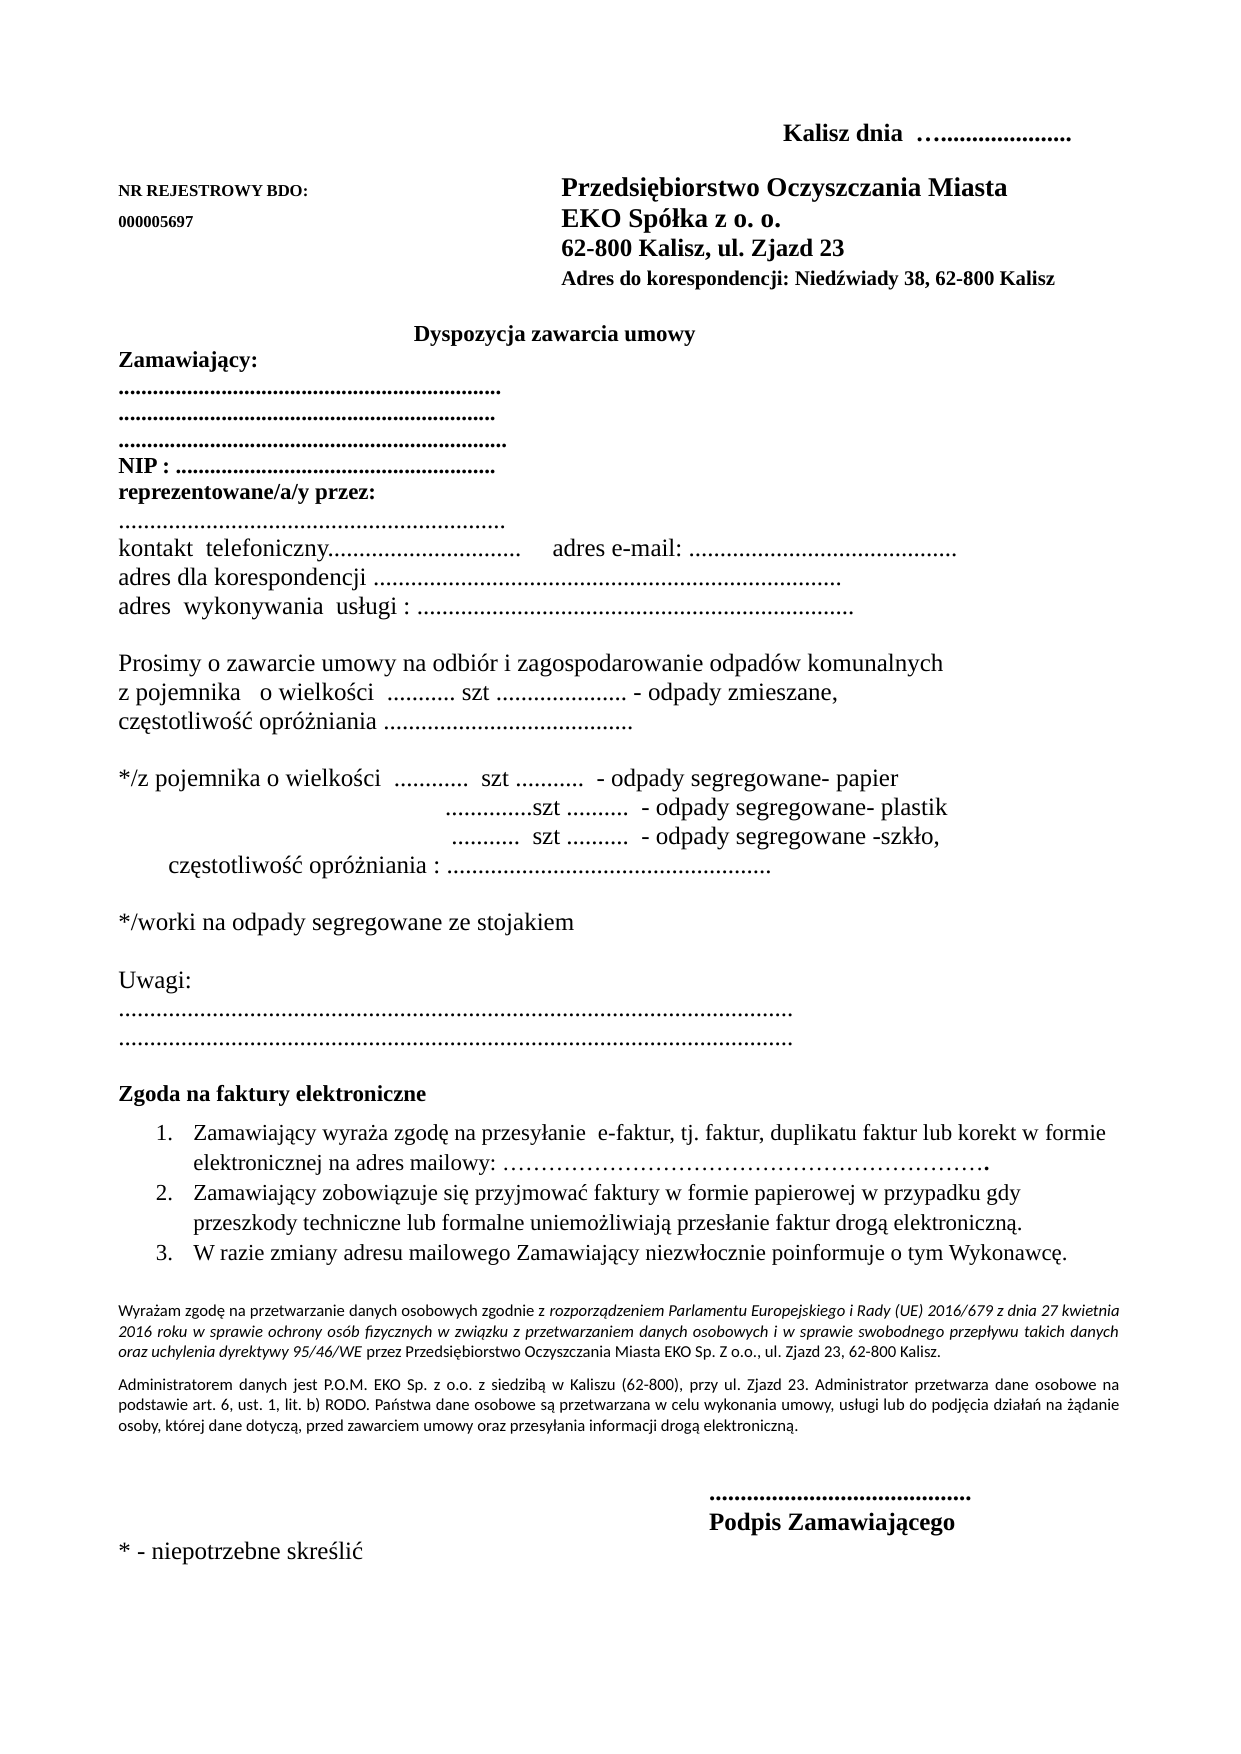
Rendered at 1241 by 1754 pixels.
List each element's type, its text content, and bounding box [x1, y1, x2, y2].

text Kalisz dnia …..................... [118, 118, 1122, 147]
text .............................................................. [118, 505, 1122, 533]
text Uwagi: [118, 965, 1122, 993]
text Adres do korespondencji: Niedźwiady 38, 62-800 Kalisz [118, 262, 1122, 291]
text .......................................... [118, 1473, 1122, 1507]
text 000005697 EKO Spółka z o. o. [118, 202, 1122, 233]
text */worki na odpady segregowane ze stojakiem [118, 907, 1122, 936]
text ............................................................................................................ [118, 1022, 1122, 1051]
list W razie zmiany adresu mailowego Zamawiający niezwłocznie poinformuje o tym Wykonawcę. [156, 1239, 1122, 1266]
list Zamawiający wyraża zgodę na przesyłanie e-faktur, tj. faktur, duplikatu faktur lub korekt w formie elektronicznej na adres mailowy: ………………………………………………………. [156, 1118, 1122, 1175]
text Podpis Zamawiającego [118, 1507, 1122, 1536]
list Zamawiający zobowiązuje się przyjmować faktury w formie papierowej w przypadku gdy przeszkody techniczne lub formalne uniemożliwiają przesłanie faktur drogą elektroniczną. [156, 1179, 1122, 1236]
text częstotliwość opróżniania ........................................ [118, 706, 1122, 735]
text */z pojemnika o wielkości ............ szt ........... - odpady segregowane- papier [118, 763, 1122, 792]
text reprezentowane/a/y przez: [118, 478, 1122, 505]
text adres wykonywania usługi : ...................................................................... [118, 591, 1122, 620]
text adres dla korespondencji ........................................................................... [118, 562, 1122, 591]
text .................................................................. [118, 399, 1122, 426]
text kontakt telefoniczny............................... adres e-mail: ........................................... [118, 533, 1122, 562]
text * - niepotrzebne skreślić [118, 1536, 1122, 1564]
text NR REJESTROWY BDO: Przedsiębiorstwo Oczyszczania Miasta [118, 147, 1122, 202]
text Administratorem danych jest P.O.M. EKO Sp. z o.o. z siedzibą w Kaliszu (62-800), przy ul. Zjazd 23. Administrator przetwarza dane osobowe na podstawie art. 6, ust. 1, lit. b) RODO. Państwa dane osobowe są przetwarzana w celu wykonania umowy, usługi lub do podjęcia działań na żądanie osoby, której dane dotyczą, przed zawarciem umowy oraz przesyłania informacji drogą elektroniczną. [118, 1374, 1122, 1435]
text Dyspozycja zawarcia umowy [118, 320, 1122, 347]
text ................................................................... [118, 373, 1122, 399]
text NIP : ........................................................ [118, 452, 1122, 478]
text Zgoda na faktury elektroniczne [118, 1080, 1122, 1106]
text ............................................................................................................ [118, 993, 1122, 1022]
text 62-800 Kalisz, ul. Zjazd 23 [118, 233, 1122, 262]
text z pojemnika o wielkości ........... szt ..................... - odpady zmieszane, [118, 677, 1122, 706]
text ........... szt .......... - odpady segregowane -szkło, [118, 821, 1122, 850]
text ..............szt .......... - odpady segregowane- plastik [118, 792, 1122, 821]
text .................................................................... [118, 426, 1122, 452]
text Wyrażam zgodę na przetwarzanie danych osobowych zgodnie z rozporządzeniem Parlamentu Europejskiego i Rady (UE) 2016/679 z dnia 27 kwietnia 2016 roku w sprawie ochrony osób fizycznych w związku z przetwarzaniem danych osobowych i w sprawie swobodnego przepływu takich danych oraz uchylenia dyrektywy 95/46/WE przez Przedsiębiorstwo Oczyszczania Miasta EKO Sp. Z o.o., ul. Zjazd 23, 62-800 Kalisz. [118, 1301, 1122, 1362]
text Prosimy o zawarcie umowy na odbiór i zagospodarowanie odpadów komunalnych [118, 648, 1122, 677]
text częstotliwość opróżniania : .................................................... [118, 850, 1122, 878]
text Zamawiający: [118, 347, 1122, 373]
